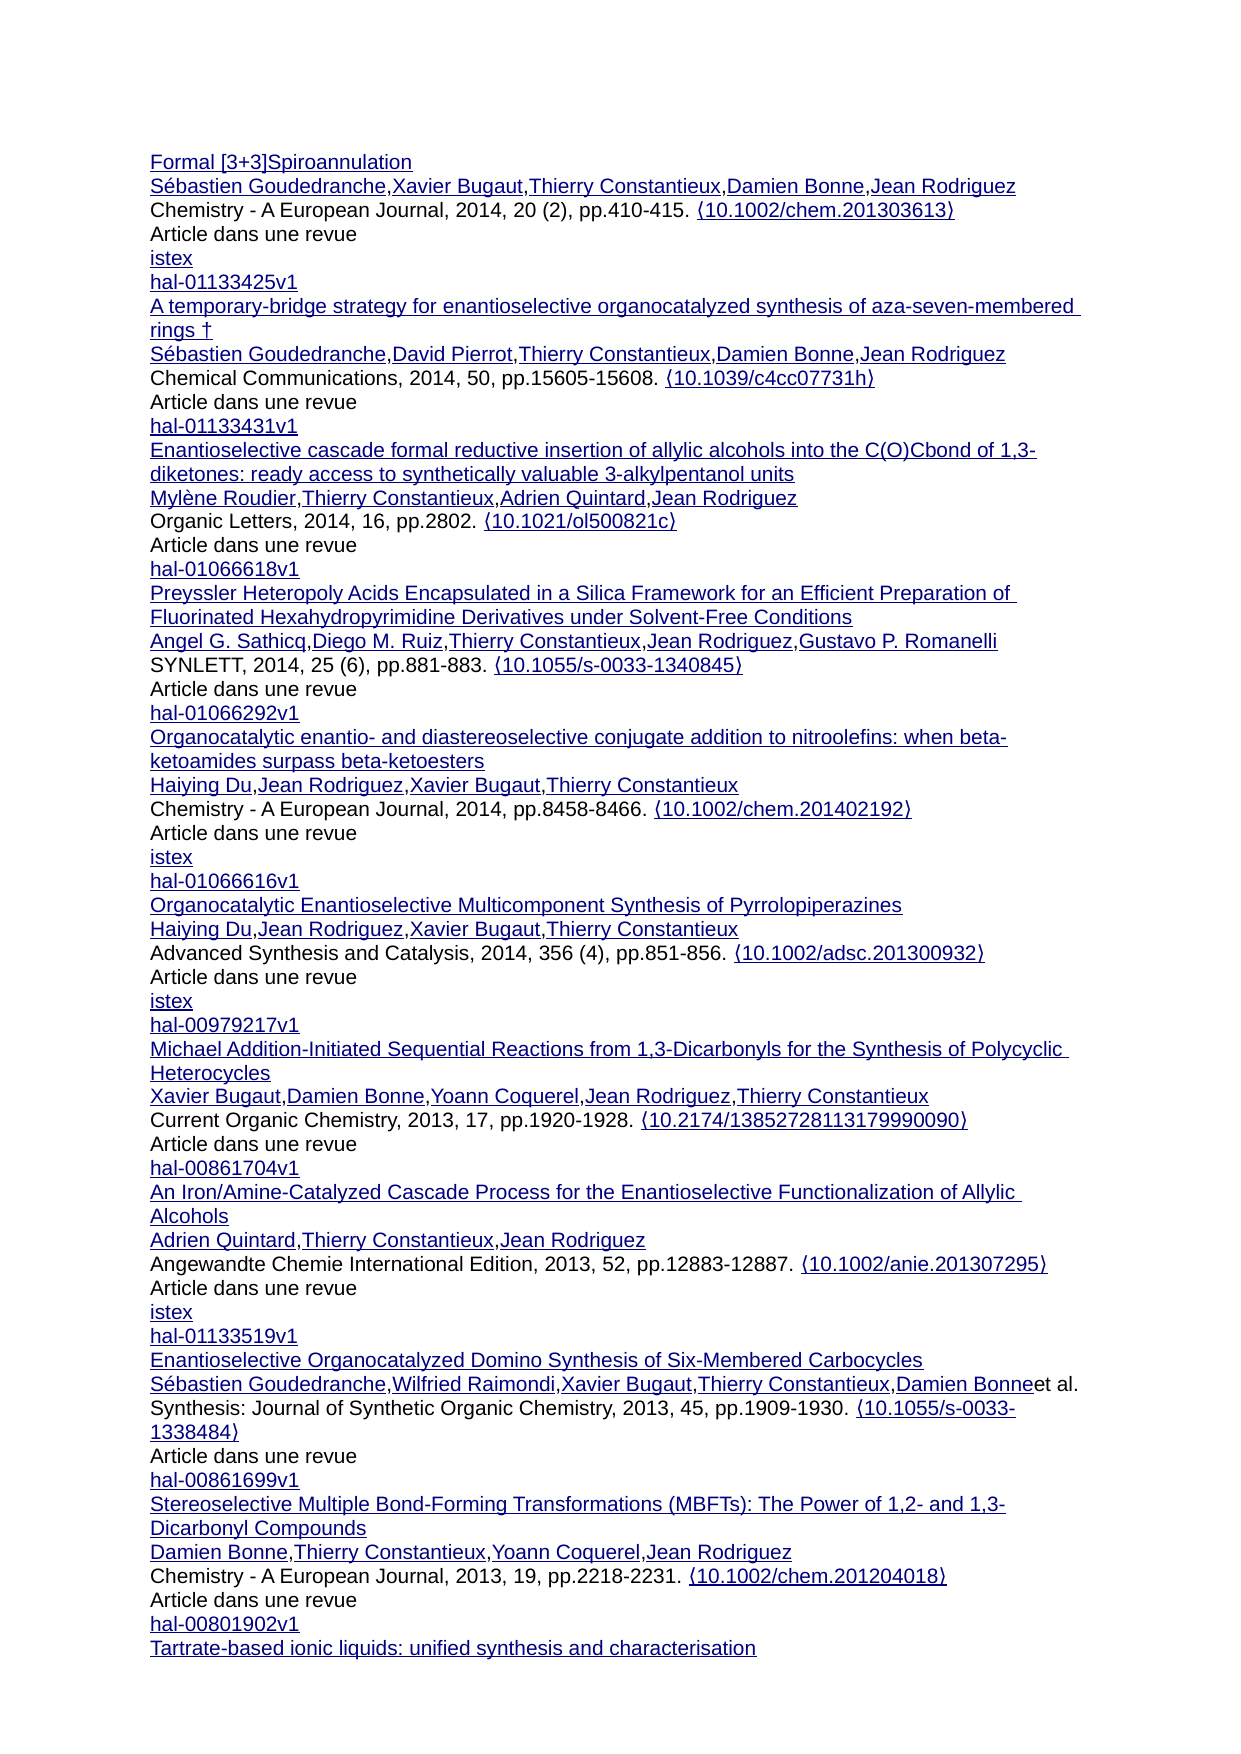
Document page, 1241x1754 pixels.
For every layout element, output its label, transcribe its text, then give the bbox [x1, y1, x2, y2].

table_cell Enantioselective Organocatalyzed Domino Synthesis of Six-Membered Carbocycles Sébastien Goudedranche,Wilfried Raimondi,Xavier Bugaut,Thierry Constantieux,Damien Bonneet al. Synthesis: Journal of Synthetic Organic Chemistry, 2013, 45, pp.1909-1930. ⟨10.1055/s-0033-1338484⟩ Article dans une revue hal-00861699v1 [150, 1348, 1090, 1492]
table_cell Organocatalytic Enantioselective Multicomponent Synthesis of Pyrrolopiperazines Haiying Du,Jean Rodriguez,Xavier Bugaut,Thierry Constantieux Advanced Synthesis and Catalysis, 2014, 356 (4), pp.851-856. ⟨10.1002/adsc.201300932⟩ Article dans une revue istex hal-00979217v1 [150, 893, 1090, 1036]
table_cell Organocatalytic enantio- and diastereoselective conjugate addition to nitroolefins: when beta-ketoamides surpass beta-ketoesters Haiying Du,Jean Rodriguez,Xavier Bugaut,Thierry Constantieux Chemistry - A European Journal, 2014, pp.8458-8466. ⟨10.1002/chem.201402192⟩ Article dans une revue istex hal-01066616v1 [150, 725, 1090, 893]
table_cell Tartrate-based ionic liquids: unified synthesis and characterisation [150, 1635, 1090, 1659]
table_cell Preyssler Heteropoly Acids Encapsulated in a Silica Framework for an Efficient Preparation of Fluorinated Hexahydropyrimidine Derivatives under Solvent-Free Conditions Angel G. Sathicq,Diego M. Ruiz,Thierry Constantieux,Jean Rodriguez,Gustavo P. Romanelli SYNLETT, 2014, 25 (6), pp.881-883. ⟨10.1055/s-0033-1340845⟩ Article dans une revue hal-01066292v1 [150, 581, 1090, 725]
table_cell An Iron/Amine-Catalyzed Cascade Process for the Enantioselective Functionalization of Allylic Alcohols Adrien Quintard,Thierry Constantieux,Jean Rodriguez Angewandte Chemie International Edition, 2013, 52, pp.12883-12887. ⟨10.1002/anie.201307295⟩ Article dans une revue istex hal-01133519v1 [150, 1180, 1090, 1348]
table_cell Formal [3+3]Spiroannulation Sébastien Goudedranche,Xavier Bugaut,Thierry Constantieux,Damien Bonne,Jean Rodriguez Chemistry - A European Journal, 2014, 20 (2), pp.410-415. ⟨10.1002/chem.201303613⟩ Article dans une revue istex hal-01133425v1 [150, 150, 1090, 294]
table_cell Enantioselective cascade formal reductive insertion of allylic alcohols into the C(O)Cbond of 1,3-diketones: ready access to synthetically valuable 3-alkylpentanol units Mylène Roudier,Thierry Constantieux,Adrien Quintard,Jean Rodriguez Organic Letters, 2014, 16, pp.2802. ⟨10.1021/ol500821c⟩ Article dans une revue hal-01066618v1 [150, 438, 1090, 581]
table_cell Michael Addition-Initiated Sequential Reactions from 1,3-Dicarbonyls for the Synthesis of Polycyclic Heterocycles Xavier Bugaut,Damien Bonne,Yoann Coquerel,Jean Rodriguez,Thierry Constantieux Current Organic Chemistry, 2013, 17, pp.1920-1928. ⟨10.2174/13852728113179990090⟩ Article dans une revue hal-00861704v1 [150, 1036, 1090, 1180]
table_cell A temporary-bridge strategy for enantioselective organocatalyzed synthesis of aza-seven-membered rings † Sébastien Goudedranche,David Pierrot,Thierry Constantieux,Damien Bonne,Jean Rodriguez Chemical Communications, 2014, 50, pp.15605-15608. ⟨10.1039/c4cc07731h⟩ Article dans une revue hal-01133431v1 [150, 294, 1090, 437]
table_cell Stereoselective Multiple Bond-Forming Transformations (MBFTs): The Power of 1,2- and 1,3-Dicarbonyl Compounds Damien Bonne,Thierry Constantieux,Yoann Coquerel,Jean Rodriguez Chemistry - A European Journal, 2013, 19, pp.2218-2231. ⟨10.1002/chem.201204018⟩ Article dans une revue hal-00801902v1 [150, 1492, 1090, 1635]
